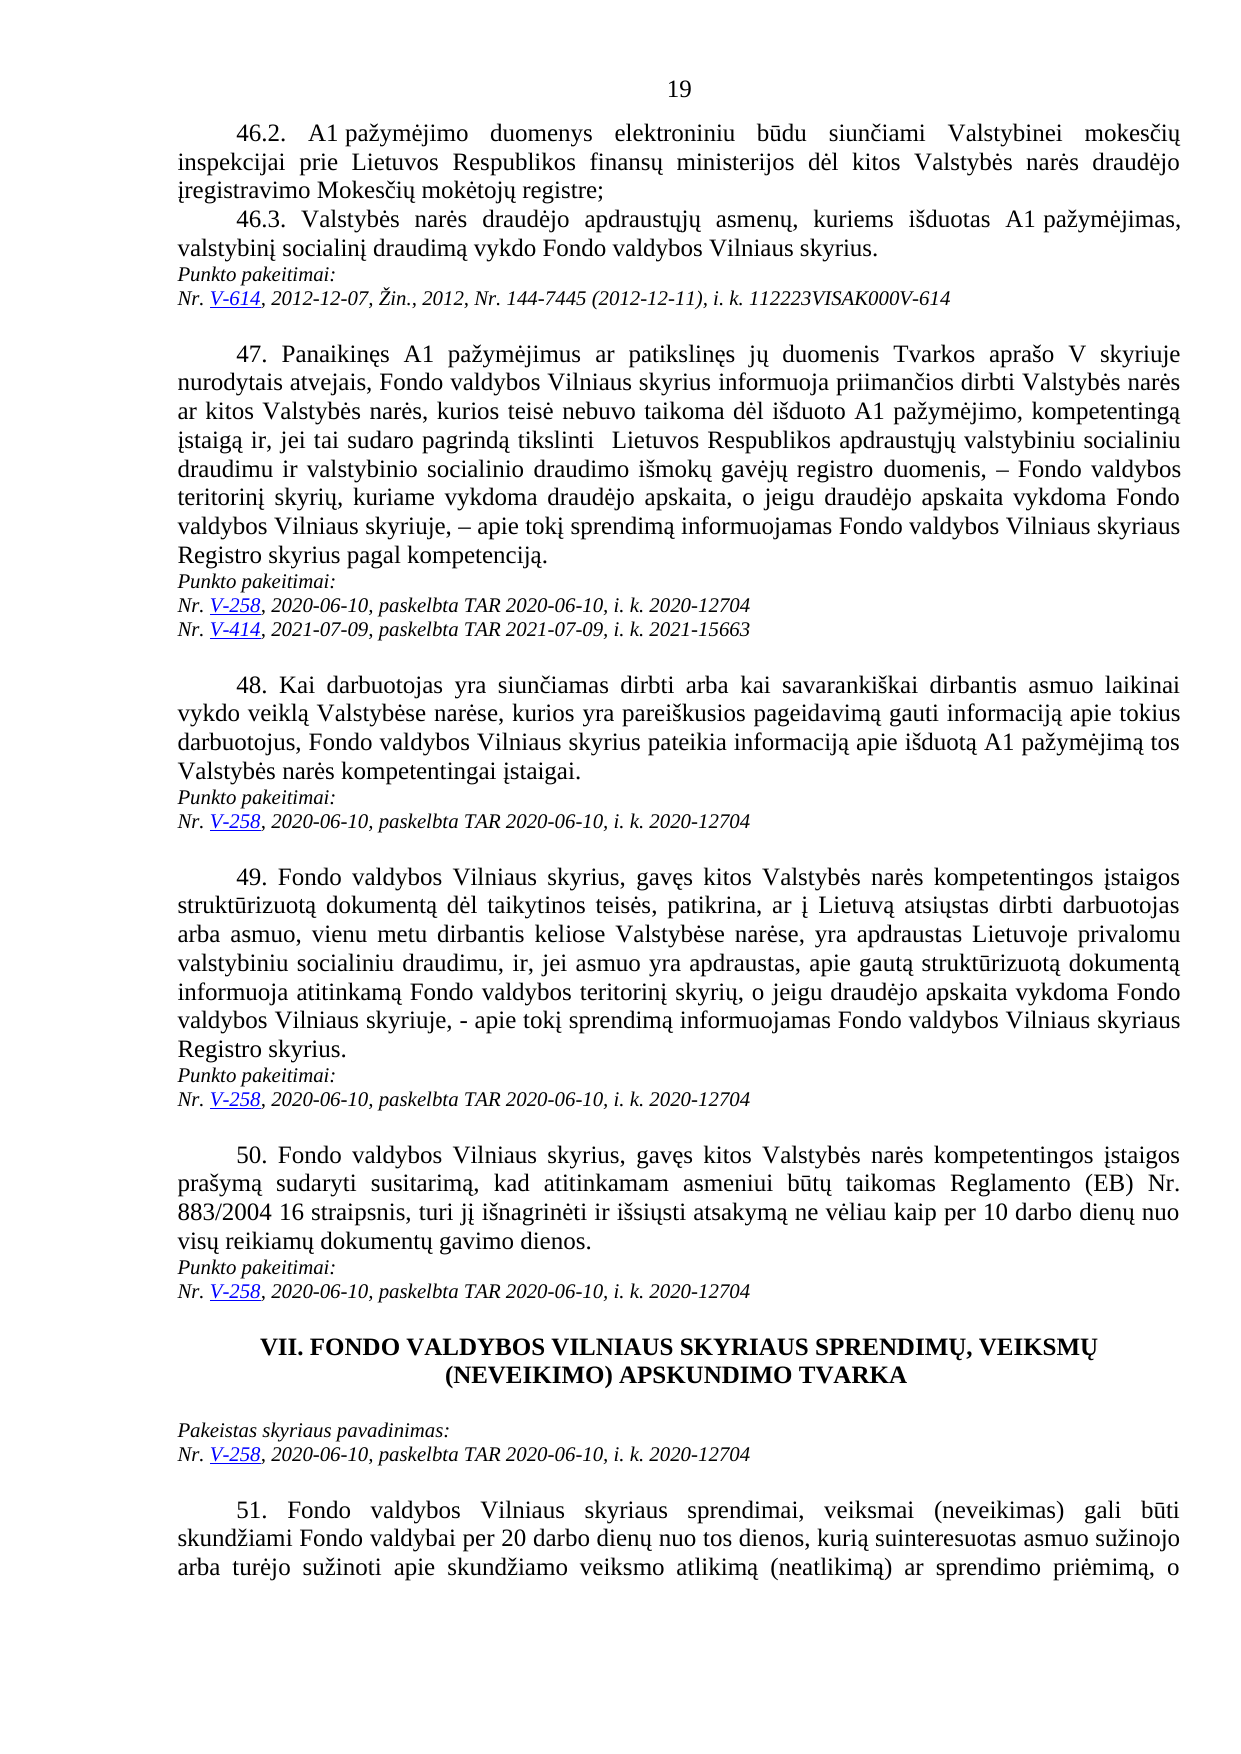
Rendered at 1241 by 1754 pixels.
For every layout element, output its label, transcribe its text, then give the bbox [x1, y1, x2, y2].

text Punkto pakeitimai: [177, 262, 1181, 286]
text 49. Fondo valdybos Vilniaus skyrius, gavęs kitos Valstybės narės kompetentingos įstaigos struktūrizuotą dokumentą dėl taikytinos teisės, patikrina, ar į Lietuvą atsiųstas dirbti darbuotojas arba asmuo, vienu metu dirbantis keliose Valstybėse narėse, yra apdraustas Lietuvoje privalomu valstybiniu socialiniu draudimu, ir, jei asmuo yra apdraustas, apie gautą struktūrizuotą dokumentą informuoja atitinkamą Fondo valdybos teritorinį skyrių, o jeigu draudėjo apskaita vykdoma Fondo valdybos Vilniaus skyriuje, - apie tokį sprendimą informuojamas Fondo valdybos Vilniaus skyriaus Registro skyrius. [177, 862, 1181, 1063]
text Nr. V-258, 2020-06-10, paskelbta TAR 2020-06-10, i. k. 2020-12704 [177, 1087, 1181, 1111]
text Punkto pakeitimai: [177, 785, 1181, 809]
text 46.3. Valstybės narės draudėjo apdraustųjų asmenų, kuriems išduotas A1 pažymėjimas, valstybinį socialinį draudimą vykdo Fondo valdybos Vilniaus skyrius. [177, 204, 1181, 262]
text Nr. V-258, 2020-06-10, paskelbta TAR 2020-06-10, i. k. 2020-12704 [177, 809, 1181, 833]
text 51. Fondo valdybos Vilniaus skyriaus sprendimai, veiksmai (neveikimas) gali būti skundžiami Fondo valdybai per 20 darbo dienų nuo tos dienos, kurią suinteresuotas asmuo sužinojo arba turėjo sužinoti apie skundžiamo veiksmo atlikimą (neatlikimą) ar sprendimo priėmimą, o [177, 1495, 1181, 1581]
text 50. Fondo valdybos Vilniaus skyrius, gavęs kitos Valstybės narės kompetentingos įstaigos prašymą sudaryti susitarimą, kad atitinkamam asmeniui būtų taikomas Reglamento (EB) Nr. 883/2004 16 straipsnis, turi jį išnagrinėti ir išsiųsti atsakymą ne vėliau kaip per 10 darbo dienų nuo visų reikiamų dokumentų gavimo dienos. [177, 1140, 1181, 1255]
text 46.2. A1 pažymėjimo duomenys elektroniniu būdu siunčiami Valstybinei mokesčių inspekcijai prie Lietuvos Respublikos finansų ministerijos dėl kitos Valstybės narės draudėjo įregistravimo Mokesčių mokėtojų registre; [177, 118, 1181, 204]
text Nr. V-258, 2020-06-10, paskelbta TAR 2020-06-10, i. k. 2020-12704 [177, 1442, 1181, 1466]
text 47. Panaikinęs A1 pažymėjimus ar patikslinęs jų duomenis Tvarkos aprašo V skyriuje nurodytais atvejais, Fondo valdybos Vilniaus skyrius informuoja priimančios dirbti Valstybės narės ar kitos Valstybės narės, kurios teisė nebuvo taikoma dėl išduoto A1 pažymėjimo, kompetentingą įstaigą ir, jei tai sudaro pagrindą tikslinti Lietuvos Respublikos apdraustųjų valstybiniu socialiniu draudimu ir valstybinio socialinio draudimo išmokų gavėjų registro duomenis, – Fondo valdybos teritorinį skyrių, kuriame vykdoma draudėjo apskaita, o jeigu draudėjo apskaita vykdoma Fondo valdybos Vilniaus skyriuje, – apie tokį sprendimą informuojamas Fondo valdybos Vilniaus skyriaus Registro skyrius pagal kompetenciją. [177, 339, 1181, 569]
text Nr. V-258, 2020-06-10, paskelbta TAR 2020-06-10, i. k. 2020-12704 [177, 593, 1181, 617]
text Pakeistas skyriaus pavadinimas: [177, 1418, 1181, 1442]
text Nr. V-614, 2012-12-07, Žin., 2012, Nr. 144-7445 (2012-12-11), i. k. 112223VISAK000V-614 [177, 286, 1181, 310]
text VII. FONDO VALDYBOS VILNIAUS SKYRIAUS SPRENDIMŲ, VEIKSMŲ (NEVEIKIMO) APSKUNDIMO TVARKA [177, 1332, 1181, 1389]
text Nr. V-258, 2020-06-10, paskelbta TAR 2020-06-10, i. k. 2020-12704 [177, 1279, 1181, 1303]
text Punkto pakeitimai: [177, 1255, 1181, 1279]
text 48. Kai darbuotojas yra siunčiamas dirbti arba kai savarankiškai dirbantis asmuo laikinai vykdo veiklą Valstybėse narėse, kurios yra pareiškusios pageidavimą gauti informaciją apie tokius darbuotojus, Fondo valdybos Vilniaus skyrius pateikia informaciją apie išduotą A1 pažymėjimą tos Valstybės narės kompetentingai įstaigai. [177, 670, 1181, 785]
text Nr. V-414, 2021-07-09, paskelbta TAR 2021-07-09, i. k. 2021-15663 [177, 617, 1181, 641]
text Punkto pakeitimai: [177, 569, 1181, 593]
text Punkto pakeitimai: [177, 1063, 1181, 1087]
